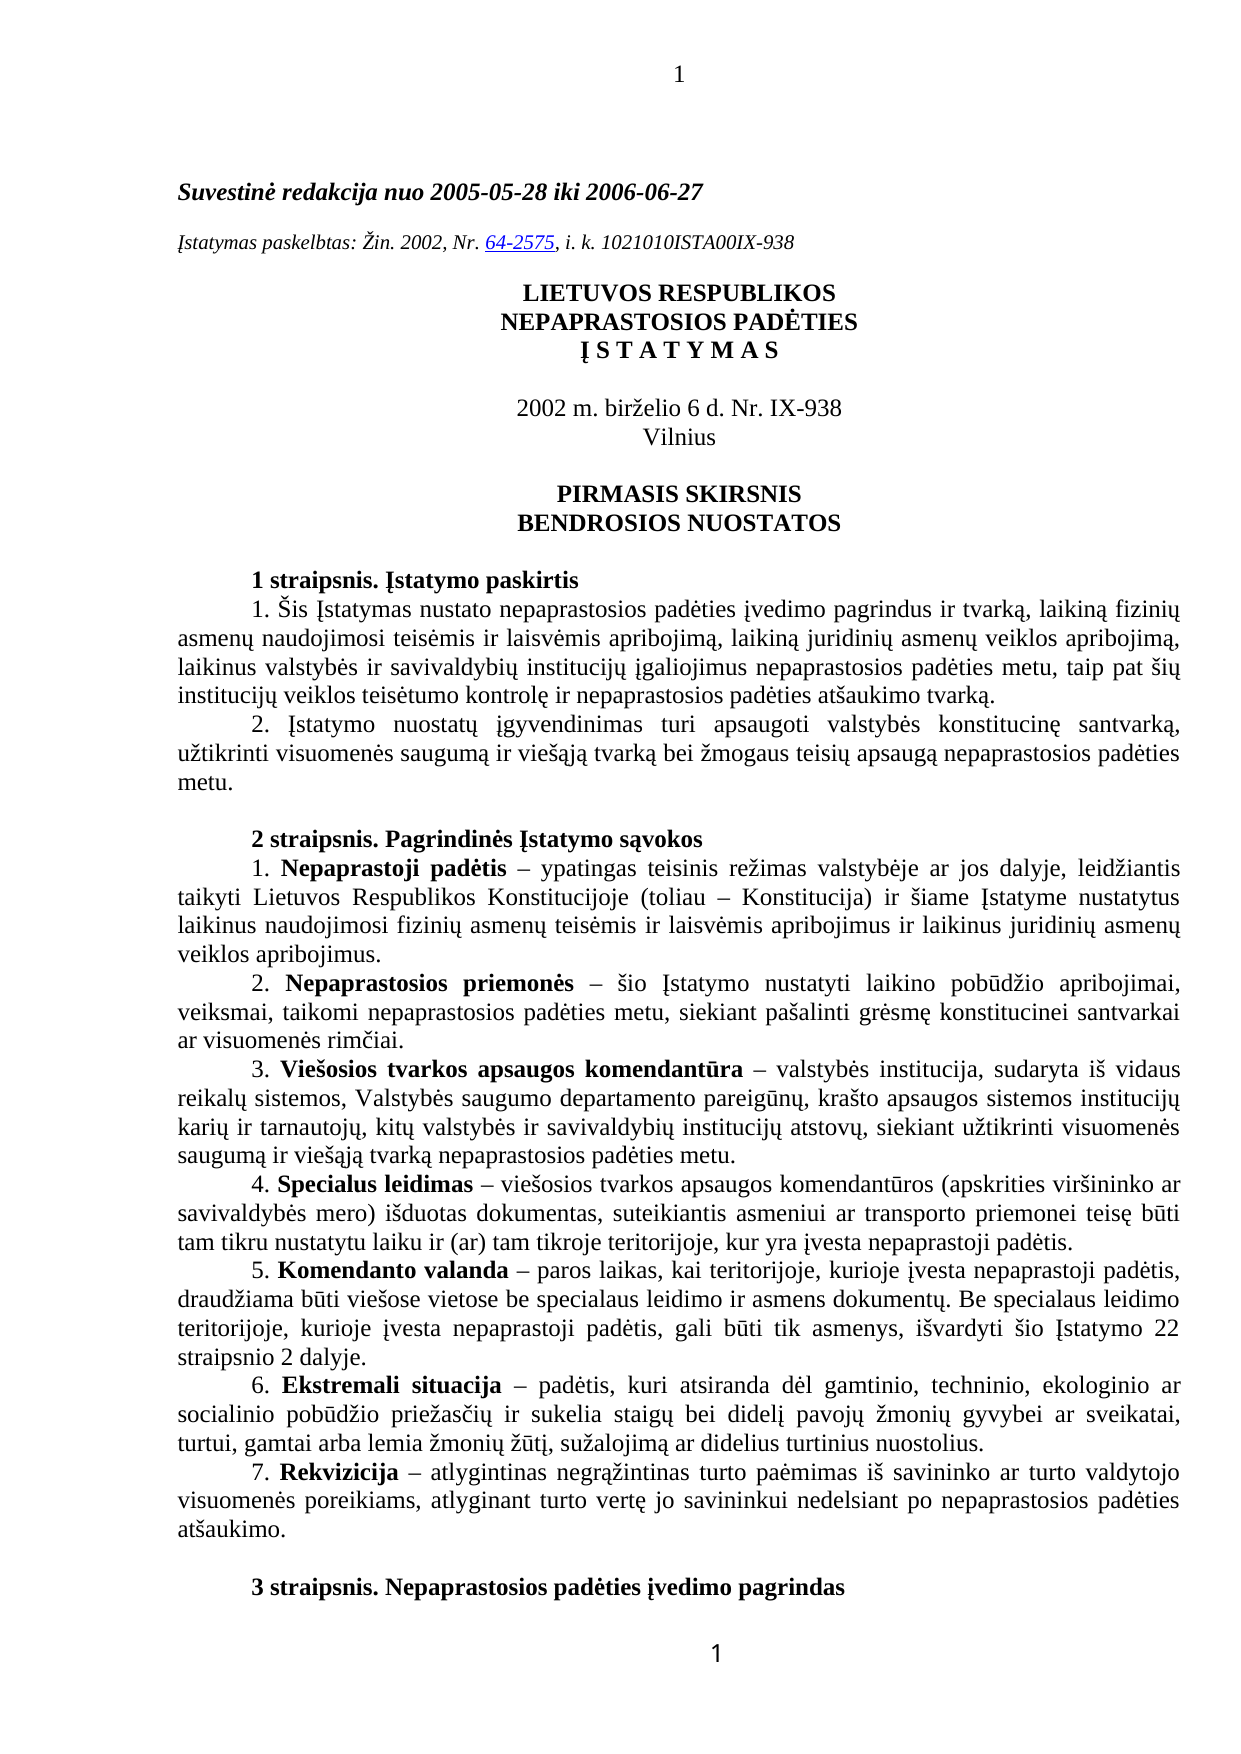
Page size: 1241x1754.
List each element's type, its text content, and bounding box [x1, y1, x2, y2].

text LIETUVOS RESPUBLIKOS [177, 278, 1181, 307]
text Vilnius [177, 422, 1181, 451]
text 5. Komendanto valanda – paros laikas, kai teritorijoje, kurioje įvesta nepaprastoji padėtis, draudžiama būti viešose vietose be specialaus leidimo ir asmens dokumentų. Be specialaus leidimo teritorijoje, kurioje įvesta nepaprastoji padėtis, gali būti tik asmenys, išvardyti šio Įstatymo 22 straipsnio 2 dalyje. [177, 1256, 1181, 1371]
text 4. Specialus leidimas – viešosios tvarkos apsaugos komendantūros (apskrities viršininko ar savivaldybės mero) išduotas dokumentas, suteikiantis asmeniui ar transporto priemonei teisę būti tam tikru nustatytu laiku ir (ar) tam tikroje teritorijoje, kur yra įvesta nepaprastoji padėtis. [177, 1169, 1181, 1256]
text 2 straipsnis. Pagrindinės Įstatymo sąvokos [177, 824, 1181, 853]
text 2. Įstatymo nuostatų įgyvendinimas turi apsaugoti valstybės konstitucinę santvarką, užtikrinti visuomenės saugumą ir viešąją tvarką bei žmogaus teisių apsaugą nepaprastosios padėties metu. [177, 709, 1181, 796]
text 1. Nepaprastoji padėtis – ypatingas teisinis režimas valstybėje ar jos dalyje, leidžiantis taikyti Lietuvos Respublikos Konstitucijoje (toliau – Konstitucija) ir šiame Įstatyme nustatytus laikinus naudojimosi fizinių asmenų teisėmis ir laisvėmis apribojimus ir laikinus juridinių asmenų veiklos apribojimus. [177, 853, 1181, 968]
text 1 straipsnis. Įstatymo paskirtis [177, 566, 1181, 594]
text Į S T A T Y M A S [177, 336, 1181, 364]
text 2002 m. birželio 6 d. Nr. IX-938 [177, 393, 1181, 422]
text Suvestinė redakcija nuo 2005-05-28 iki 2006-06-27 [177, 177, 1181, 206]
text BENDROSIOS NUOSTATOS [177, 508, 1181, 537]
text 3 straipsnis. Nepaprastosios padėties įvedimo pagrindas [177, 1572, 1181, 1601]
text 2. Nepaprastosios priemonės – šio Įstatymo nustatyti laikino pobūdžio apribojimai, veiksmai, taikomi nepaprastosios padėties metu, siekiant pašalinti grėsmę konstitucinei santvarkai ar visuomenės rimčiai. [177, 968, 1181, 1054]
text 7. Rekvizicija – atlygintinas negrąžintinas turto paėmimas iš savininko ar turto valdytojo visuomenės poreikiams, atlyginant turto vertę jo savininkui nedelsiant po nepaprastosios padėties atšaukimo. [177, 1457, 1181, 1543]
text 1. Šis Įstatymas nustato nepaprastosios padėties įvedimo pagrindus ir tvarką, laikiną fizinių asmenų naudojimosi teisėmis ir laisvėmis apribojimą, laikiną juridinių asmenų veiklos apribojimą, laikinus valstybės ir savivaldybių institucijų įgaliojimus nepaprastosios padėties metu, taip pat šių institucijų veiklos teisėtumo kontrolę ir nepaprastosios padėties atšaukimo tvarką. [177, 594, 1181, 709]
text 6. Ekstremali situacija – padėtis, kuri atsiranda dėl gamtinio, techninio, ekologinio ar socialinio pobūdžio priežasčių ir sukelia staigų bei didelį pavojų žmonių gyvybei ar sveikatai, turtui, gamtai arba lemia žmonių žūtį, sužalojimą ar didelius turtinius nuostolius. [177, 1371, 1181, 1457]
text NEPAPRASTOSIOS PADĖTIES [177, 307, 1181, 336]
text 3. Viešosios tvarkos apsaugos komendantūra – valstybės institucija, sudaryta iš vidaus reikalų sistemos, Valstybės saugumo departamento pareigūnų, krašto apsaugos sistemos institucijų karių ir tarnautojų, kitų valstybės ir savivaldybių institucijų atstovų, siekiant užtikrinti visuomenės saugumą ir viešąją tvarką nepaprastosios padėties metu. [177, 1054, 1181, 1169]
text PIRMASIS SKIRSNIS [177, 479, 1181, 508]
text Įstatymas paskelbtas: Žin. 2002, Nr. 64-2575, i. k. 1021010ISTA00IX-938 [177, 230, 1181, 254]
